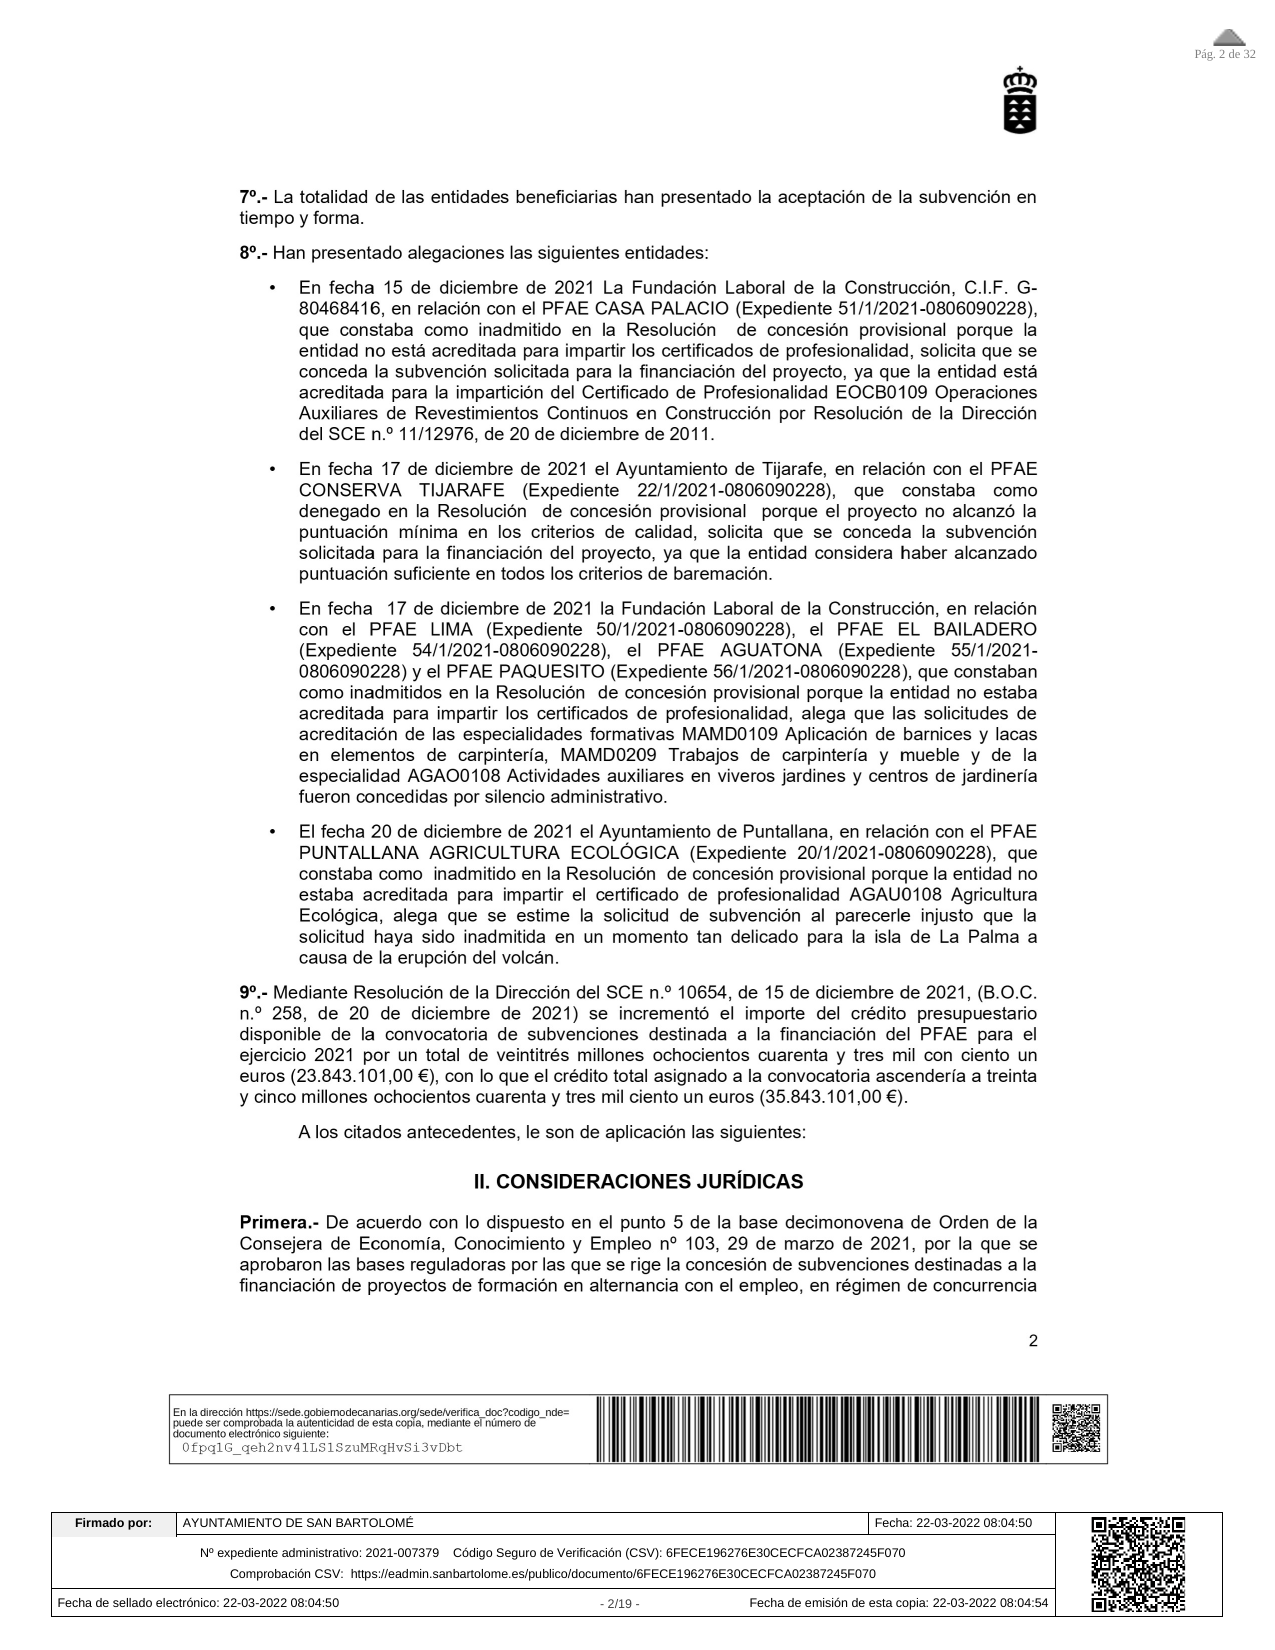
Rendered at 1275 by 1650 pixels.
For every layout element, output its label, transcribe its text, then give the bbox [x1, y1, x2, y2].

table_cell Fecha de sellado electrónico: 22-03-2022 08:04:50 - 2/19 - Fecha de emisión de esta copia: 22-03-2022 08:04:54 [52, 1589, 1055, 1616]
text [42, 47, 108, 61]
table_header AYUNTAMIENTO DE SAN BARTOLOMÉ [177, 1513, 868, 1534]
table_header Firmado por: [52, 1513, 176, 1534]
picture [108, 4, 1167, 1500]
picture [1091, 1517, 1185, 1612]
table_header Fecha: 22-03-2022 08:04:50 [869, 1513, 1055, 1534]
picture [1212, 29, 1246, 46]
table_header [1056, 1513, 1222, 1616]
text Pág. 2 de 32 [1167, 47, 1256, 61]
table_cell Nº expediente administrativo: 2021-007379 Código Seguro de Verificación (CSV): 6FECE196276E30CECFCA02387245F070 Comprobación CSV: https://eadmin.sanbartolome.es/publico/documento/6FECE196276E30CECFCA02387245F070 [52, 1535, 1055, 1588]
